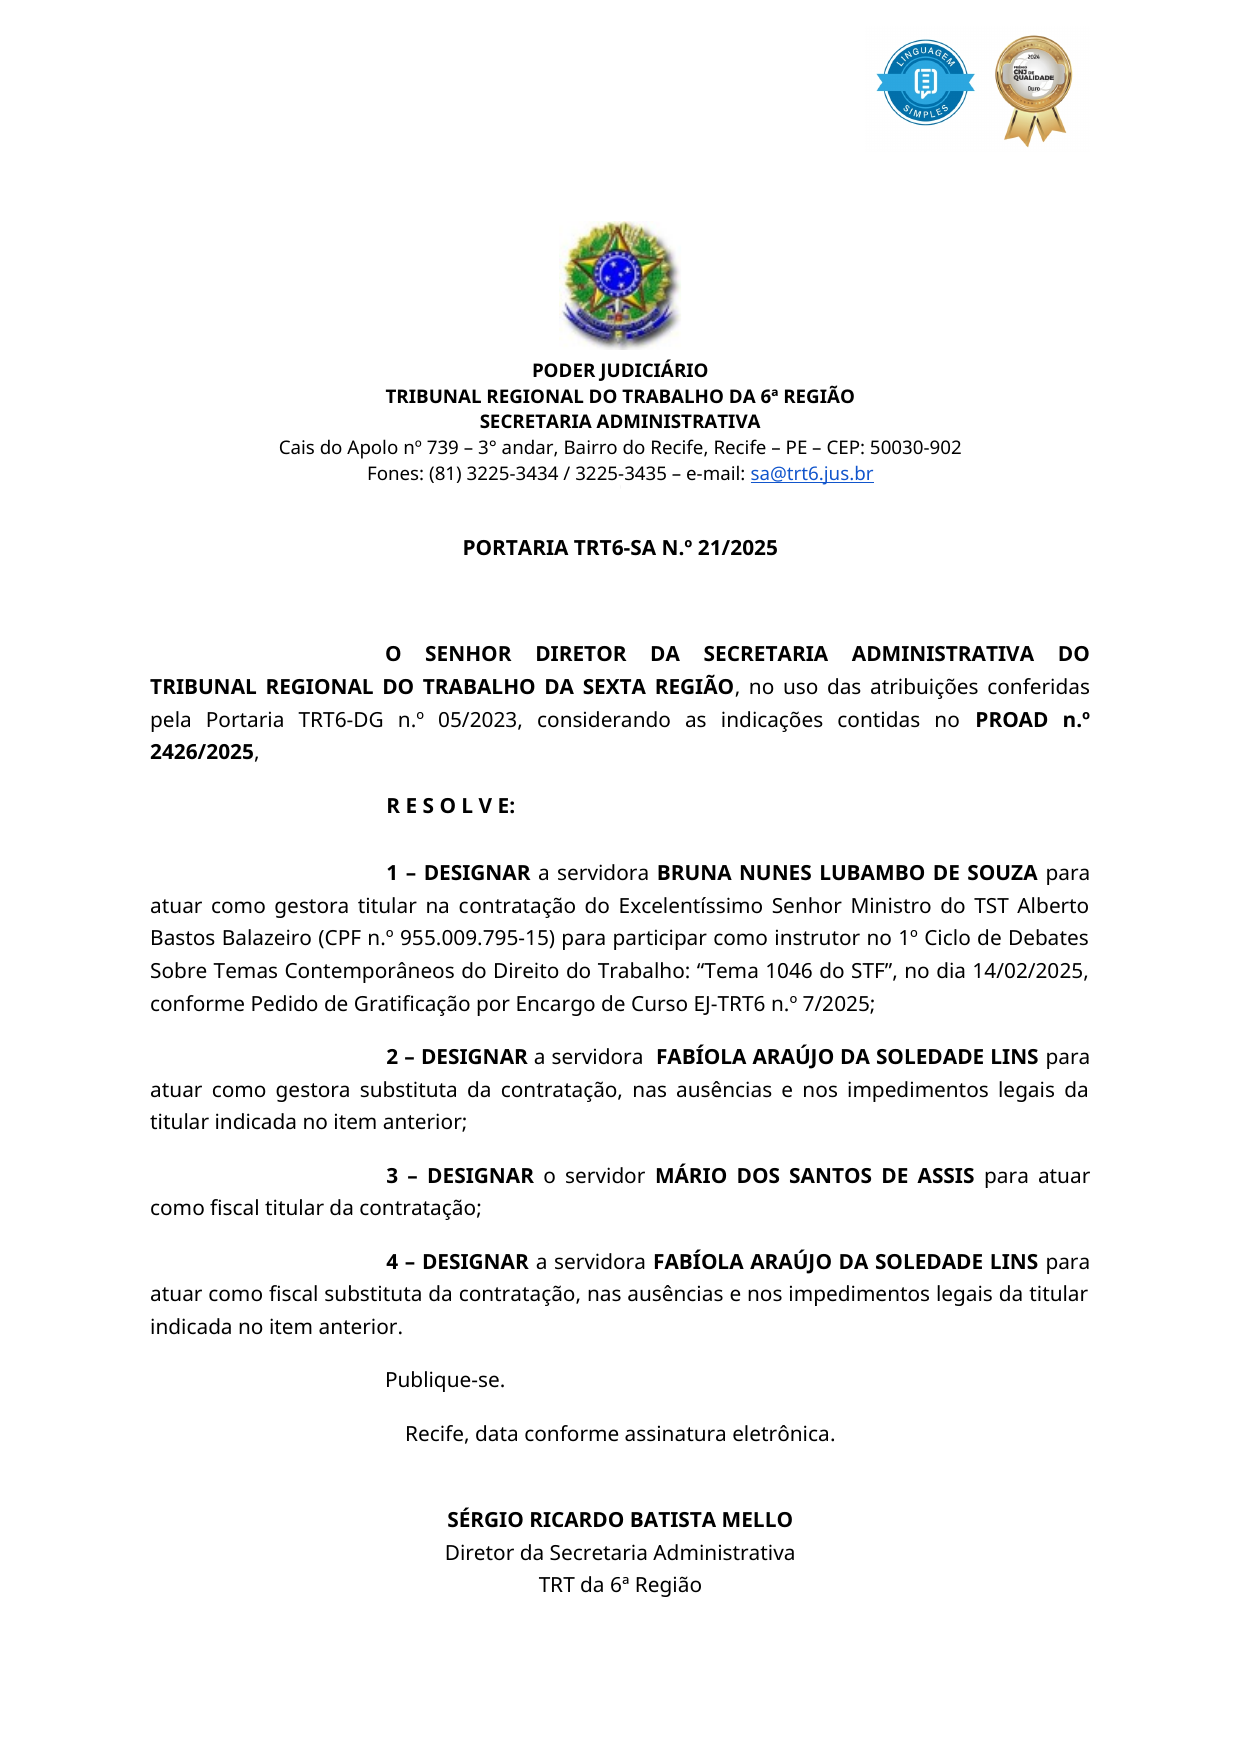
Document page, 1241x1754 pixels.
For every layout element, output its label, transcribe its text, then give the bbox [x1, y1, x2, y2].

picture [559, 221, 682, 350]
text PORTARIA TRT6-SA N.º 21/2025 [150, 533, 1090, 561]
text TRT da 6ª Região [150, 1570, 1090, 1599]
text 2 – DESIGNAR a servidora FABÍOLA ARAÚJO DA SOLEDADE LINS para atuar como gestora substituta da contratação, nas ausências e nos impedimentos legais da titular indicada no item anterior; [150, 1042, 1090, 1136]
text 1 – DESIGNAR a servidora BRUNA NUNES LUBAMBO DE SOUZA para atuar como gestora titular na contratação do Excelentíssimo Senhor Ministro do TST Alberto Bastos Balazeiro (CPF n.º 955.009.795-15) para participar como instrutor no 1º Ciclo de Debates Sobre Temas Contemporâneos do Direito do Trabalho: “Tema 1046 do STF”, no dia 14/02/2025, conforme Pedido de Gratificação por Encargo de Curso EJ-TRT6 n.º 7/2025; [150, 858, 1090, 1017]
text O SENHOR DIRETOR DA SECRETARIA ADMINISTRATIVA DO TRIBUNAL REGIONAL DO TRABALHO DA SEXTA REGIÃO, no uso das atribuições conferidas pela Portaria TRT6-DG n.º 05/2023, considerando as indicações contidas no PROAD n.º 2426/2025, [150, 639, 1090, 766]
text Diretor da Secretaria Administrativa [150, 1538, 1090, 1566]
text Recife, data conforme assinatura eletrônica. [150, 1419, 1090, 1447]
text 3 – DESIGNAR o servidor MÁRIO DOS SANTOS DE ASSIS para atuar como fiscal titular da contratação; [150, 1161, 1090, 1222]
text R E S O L V E: [386, 791, 1090, 819]
text SÉRGIO RICARDO BATISTA MELLO [150, 1505, 1090, 1533]
text Publique-se. [150, 1366, 1090, 1394]
picture [864, 26, 1091, 152]
text 4 – DESIGNAR a servidora FABÍOLA ARAÚJO DA SOLEDADE LINS para atuar como fiscal substituta da contratação, nas ausências e nos impedimentos legais da titular indicada no item anterior. [150, 1247, 1090, 1341]
